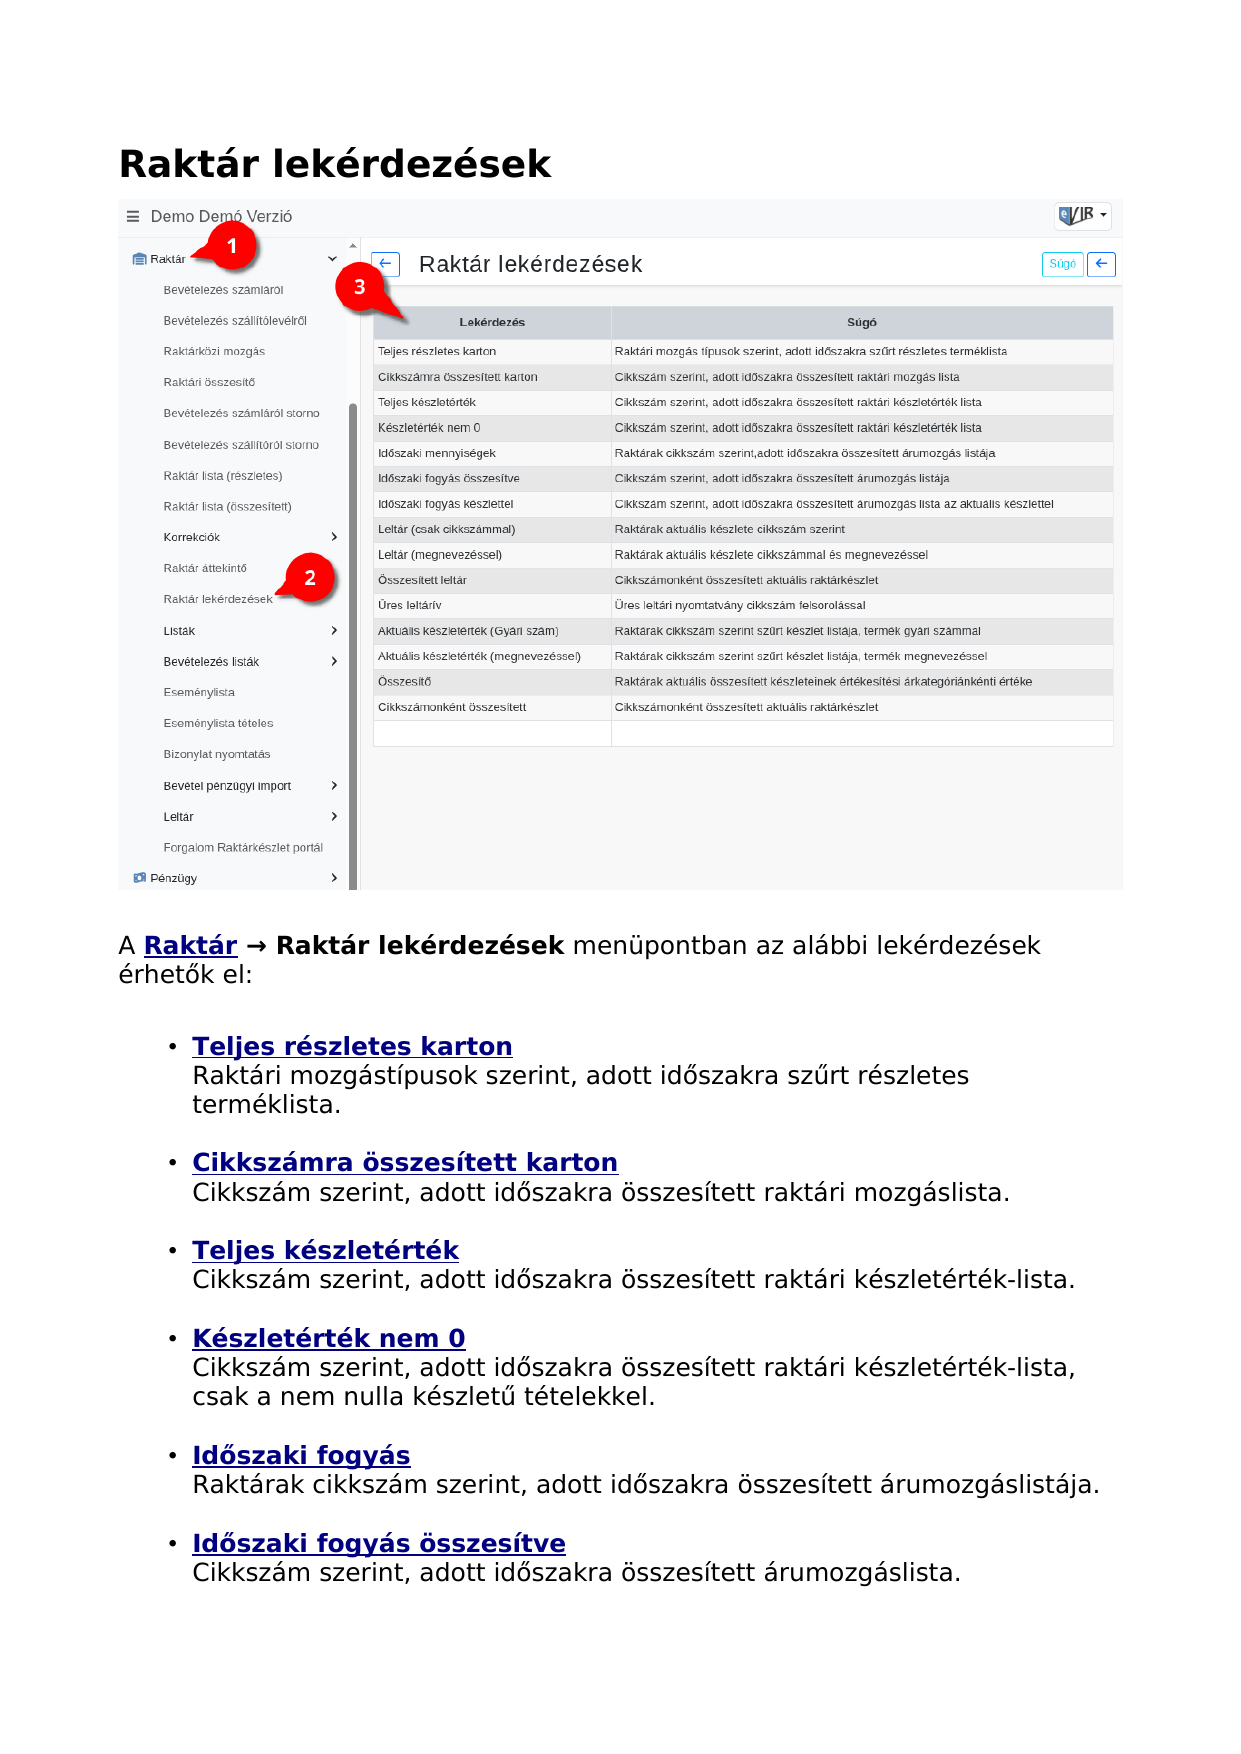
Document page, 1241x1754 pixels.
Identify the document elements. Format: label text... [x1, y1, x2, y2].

list Teljes részletes karton Raktári mozgástípusok szerint, adott időszakra szűrt részletes terméklista. [177, 1032, 1122, 1119]
list Cikkszámra összesített karton Cikkszám szerint, adott időszakra összesített raktári mozgáslista. [177, 1149, 1122, 1207]
list Teljes készletérték Cikkszám szerint, adott időszakra összesített raktári készletérték-lista. [177, 1236, 1122, 1295]
subtitle Raktár lekérdezések [118, 143, 1122, 187]
text A Raktár → Raktár lekérdezések menüpontban az alábbi lekérdezések érhetők el: [118, 931, 1122, 990]
list Időszaki fogyás Raktárak cikkszám szerint, adott időszakra összesített árumozgáslistája. [177, 1441, 1122, 1499]
picture [118, 199, 1123, 890]
list Időszaki fogyás összesítve Cikkszám szerint, adott időszakra összesített árumozgáslista. [177, 1529, 1122, 1587]
list Készletérték nem 0 Cikkszám szerint, adott időszakra összesített raktári készletérték-lista, csak a nem nulla készletű tételekkel. [177, 1324, 1122, 1412]
